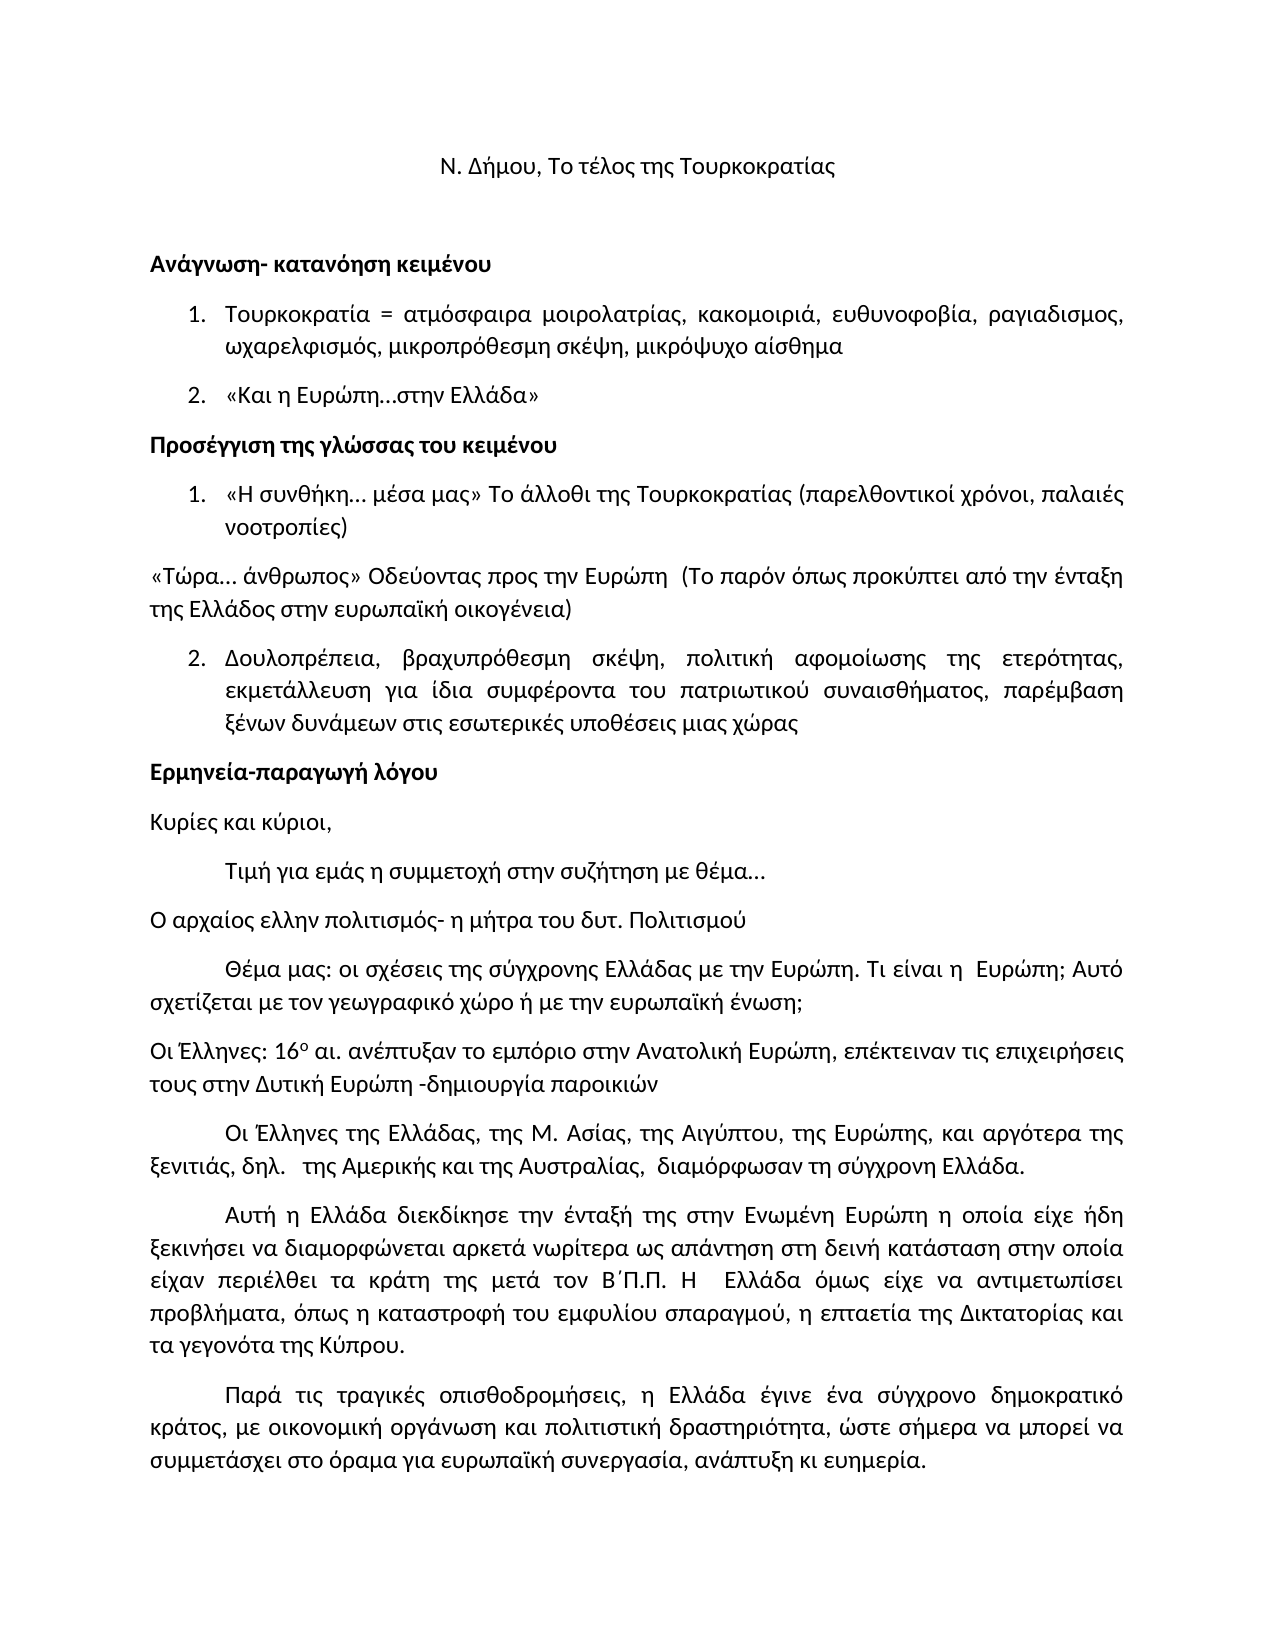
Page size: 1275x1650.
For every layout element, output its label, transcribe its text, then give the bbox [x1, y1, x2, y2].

text Ερμηνεία-παραγωγή λόγου [150, 756, 1125, 787]
list Τουρκοκρατία = ατμόσφαιρα μοιρολατρίας, κακομοιριά, ευθυνοφοβία, ραγιαδισμος, ωχαρελφισμός, μικροπρόθεσμη σκέψη, μικρόψυχο αίσθημα [187, 298, 1125, 361]
list «Η συνθήκη… μέσα μας» Το άλλοθι της Τουρκοκρατίας (παρελθοντικοί χρόνοι, παλαιές νοοτροπίες) [187, 478, 1125, 541]
text Οι Έλληνες: 16ο αι. ανέπτυξαν το εμπόριο στην Ανατολική Ευρώπη, επέκτειναν τις επιχειρήσεις τους στην Δυτική Ευρώπη -δημιουργία παροικιών [150, 1035, 1125, 1098]
text «Τώρα… άνθρωπος» Οδεύοντας προς την Ευρώπη (Το παρόν όπως προκύπτει από την ένταξη της Ελλάδος στην ευρωπαϊκή οικογένεια) [150, 560, 1125, 623]
text Ν. Δήμου, Το τέλος της Τουρκοκρατίας [150, 150, 1125, 181]
list Δουλοπρέπεια, βραχυπρόθεσμη σκέψη, πολιτική αφομοίωσης της ετερότητας, εκμετάλλευση για ίδια συμφέροντα του πατριωτικού συναισθήματος, παρέμβαση ξένων δυνάμεων στις εσωτερικές υποθέσεις μιας χώρας [187, 642, 1125, 738]
list «Και η Ευρώπη…στην Ελλάδα» [187, 380, 1125, 410]
text Τιμή για εμάς η συμμετοχή στην συζήτηση με θέμα… [150, 855, 1125, 886]
text Κυρίες και κύριοι, [150, 806, 1125, 836]
text Οι Έλληνες της Ελλάδας, της Μ. Ασίας, της Αιγύπτου, της Ευρώπης, και αργότερα της ξενιτιάς, δηλ. της Αμερικής και της Αυστραλίας, διαμόρφωσαν τη σύγχρονη Ελλάδα. [150, 1117, 1125, 1180]
text Παρά τις τραγικές οπισθοδρομήσεις, η Ελλάδα έγινε ένα σύγχρονο δημοκρατικό κράτος, με οικονομική οργάνωση και πολιτιστική δραστηριότητα, ώστε σήμερα να μπορεί να συμμετάσχει στο όραμα για ευρωπαϊκή συνεργασία, ανάπτυξη κι ευημερία. [150, 1379, 1125, 1474]
text Ανάγνωση- κατανόηση κειμένου [150, 248, 1125, 279]
text Προσέγγιση της γλώσσας του κειμένου [150, 429, 1125, 459]
text Θέμα μας: οι σχέσεις της σύγχρονης Ελλάδας με την Ευρώπη. Τι είναι η Ευρώπη; Αυτό σχετίζεται με τον γεωγραφικό χώρο ή με την ευρωπαϊκή ένωση; [150, 953, 1125, 1017]
text Αυτή η Ελλάδα διεκδίκησε την ένταξή της στην Ενωμένη Ευρώπη η οποία είχε ήδη ξεκινήσει να διαμορφώνεται αρκετά νωρίτερα ως απάντηση στη δεινή κατάσταση στην οποία είχαν περιέλθει τα κράτη της μετά τον Β΄Π.Π. Η Ελλάδα όμως είχε να αντιμετωπίσει προβλήματα, όπως η καταστροφή του εμφυλίου σπαραγμού, η επταετία της Δικτατορίας και τα γεγονότα της Κύπρου. [150, 1199, 1125, 1360]
text Ο αρχαίος ελλην πολιτισμός- η μήτρα του δυτ. Πολιτισμού [150, 904, 1125, 935]
